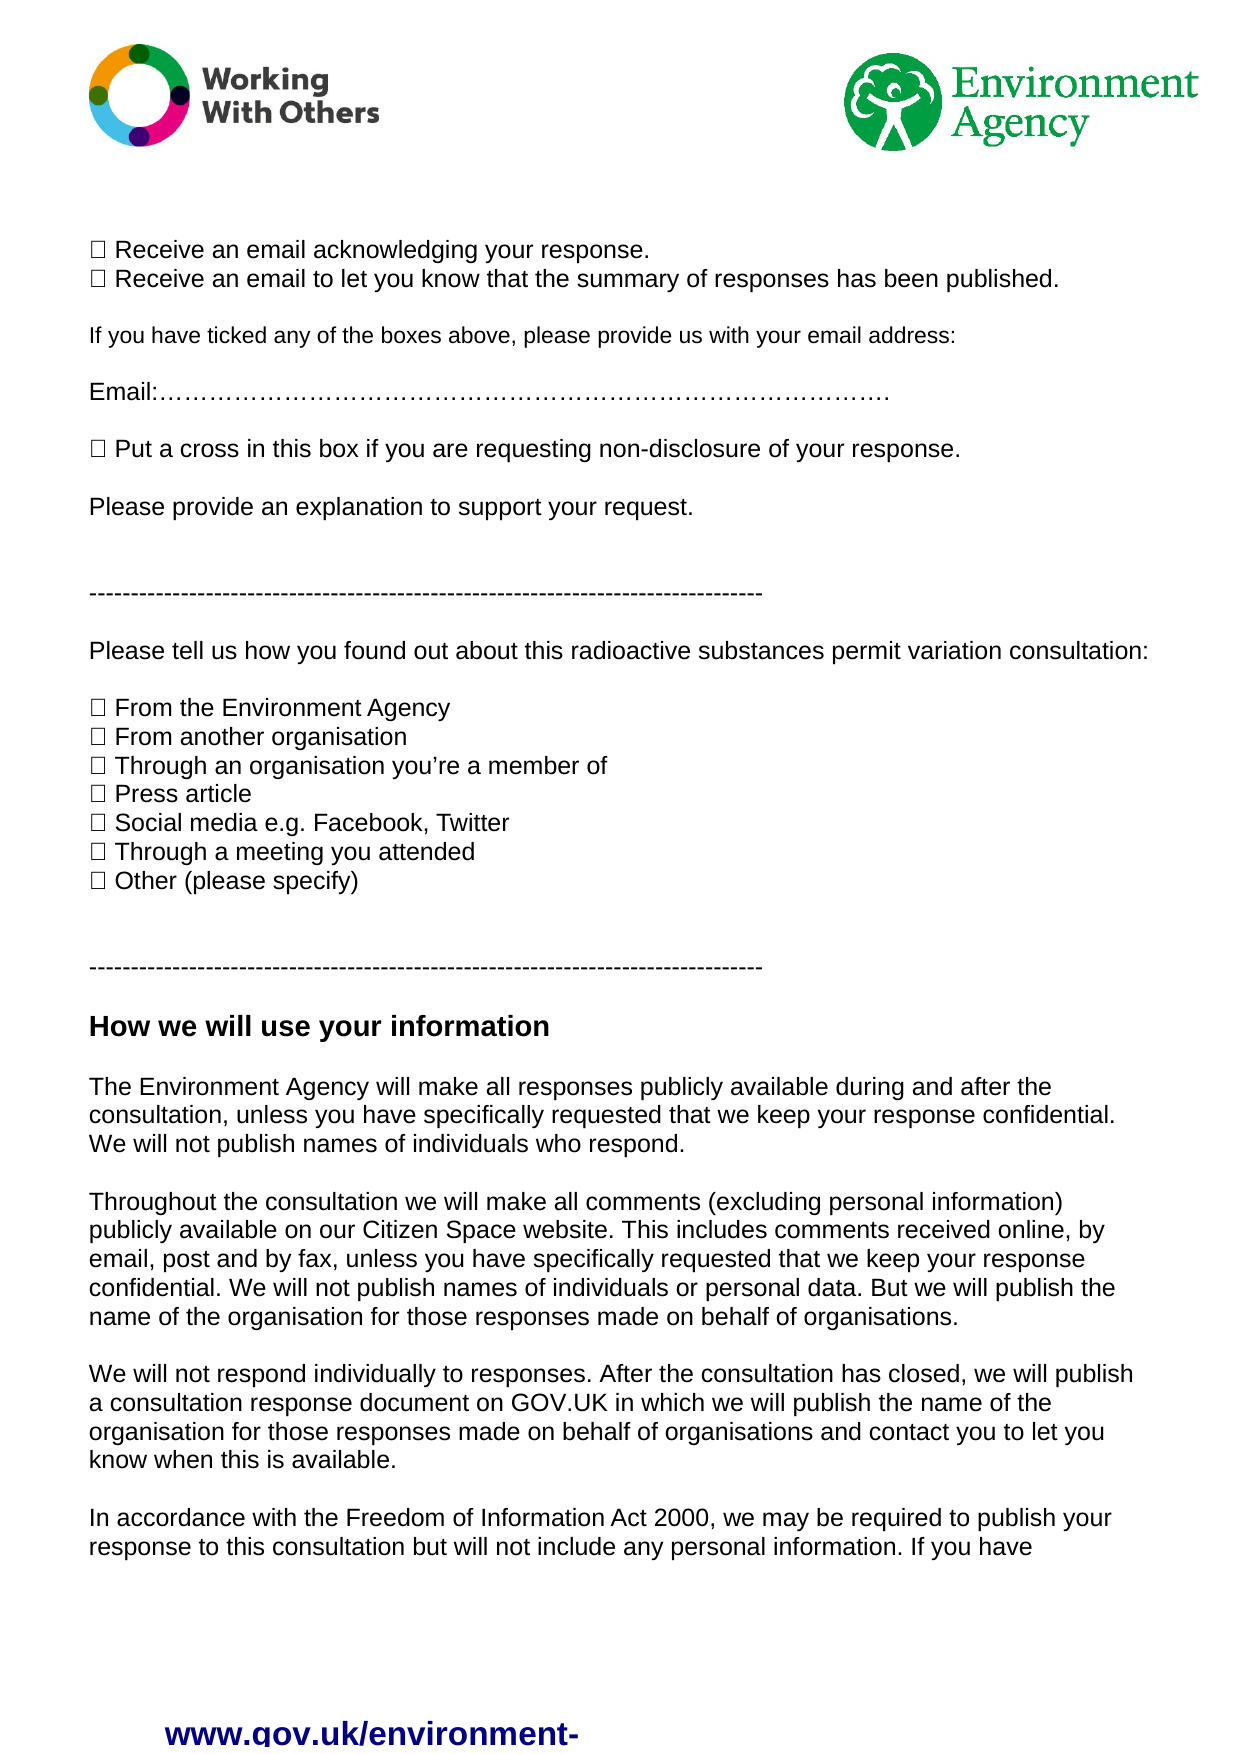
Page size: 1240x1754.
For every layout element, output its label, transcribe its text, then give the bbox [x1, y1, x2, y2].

text If you have ticked any of the boxes above, please provide us with your email address: [89, 322, 1151, 348]
text  Press article [89, 779, 1151, 808]
text Email:……………………………………………………………………………. [89, 377, 1151, 406]
text Please provide an explanation to support your request. [89, 492, 1151, 521]
text In accordance with the Freedom of Information Act 2000, we may be required to publish your response to this consultation but will not include any personal information. If you have [89, 1503, 1151, 1560]
text  From the Environment Agency [89, 693, 1151, 722]
text  Receive an email acknowledging your response. [89, 236, 1151, 264]
text We will not respond individually to responses. After the consultation has closed, we will publish a consultation response document on GOV.UK in which we will publish the name of the organisation for those responses made on behalf of organisations and contact you to let you know when this is available. [89, 1359, 1151, 1474]
text  Put a cross in this box if you are requesting non-disclosure of your response. [89, 434, 1151, 463]
text  Through a meeting you attended [89, 837, 1151, 866]
text  From another organisation [89, 722, 1151, 751]
text Throughout the consultation we will make all comments (excluding personal information) publicly available on our Citizen Space website. This includes comments received online, by email, post and by fax, unless you have specifically requested that we keep your response confidential. We will not publish names of individuals or personal data. But we will publish the name of the organisation for those responses made on behalf of organisations. [89, 1187, 1151, 1330]
text The Environment Agency will make all responses publicly available during and after the consultation, unless you have specifically requested that we keep your response confidential. We will not publish names of individuals who respond. [89, 1072, 1151, 1158]
text  Other (please specify) [89, 866, 1151, 894]
text Please tell us how you found out about this radioactive substances permit variation consultation: [89, 636, 1151, 664]
text --------------------------------------------------------------------------------- [89, 578, 1151, 607]
subtitle How we will use your information [89, 1009, 1151, 1043]
text  Receive an email to let you know that the summary of responses has been published. [89, 264, 1151, 293]
text  Through an organisation you’re a member of [89, 751, 1151, 779]
text  Social media e.g. Facebook, Twitter [89, 808, 1151, 837]
text --------------------------------------------------------------------------------- [89, 952, 1151, 981]
